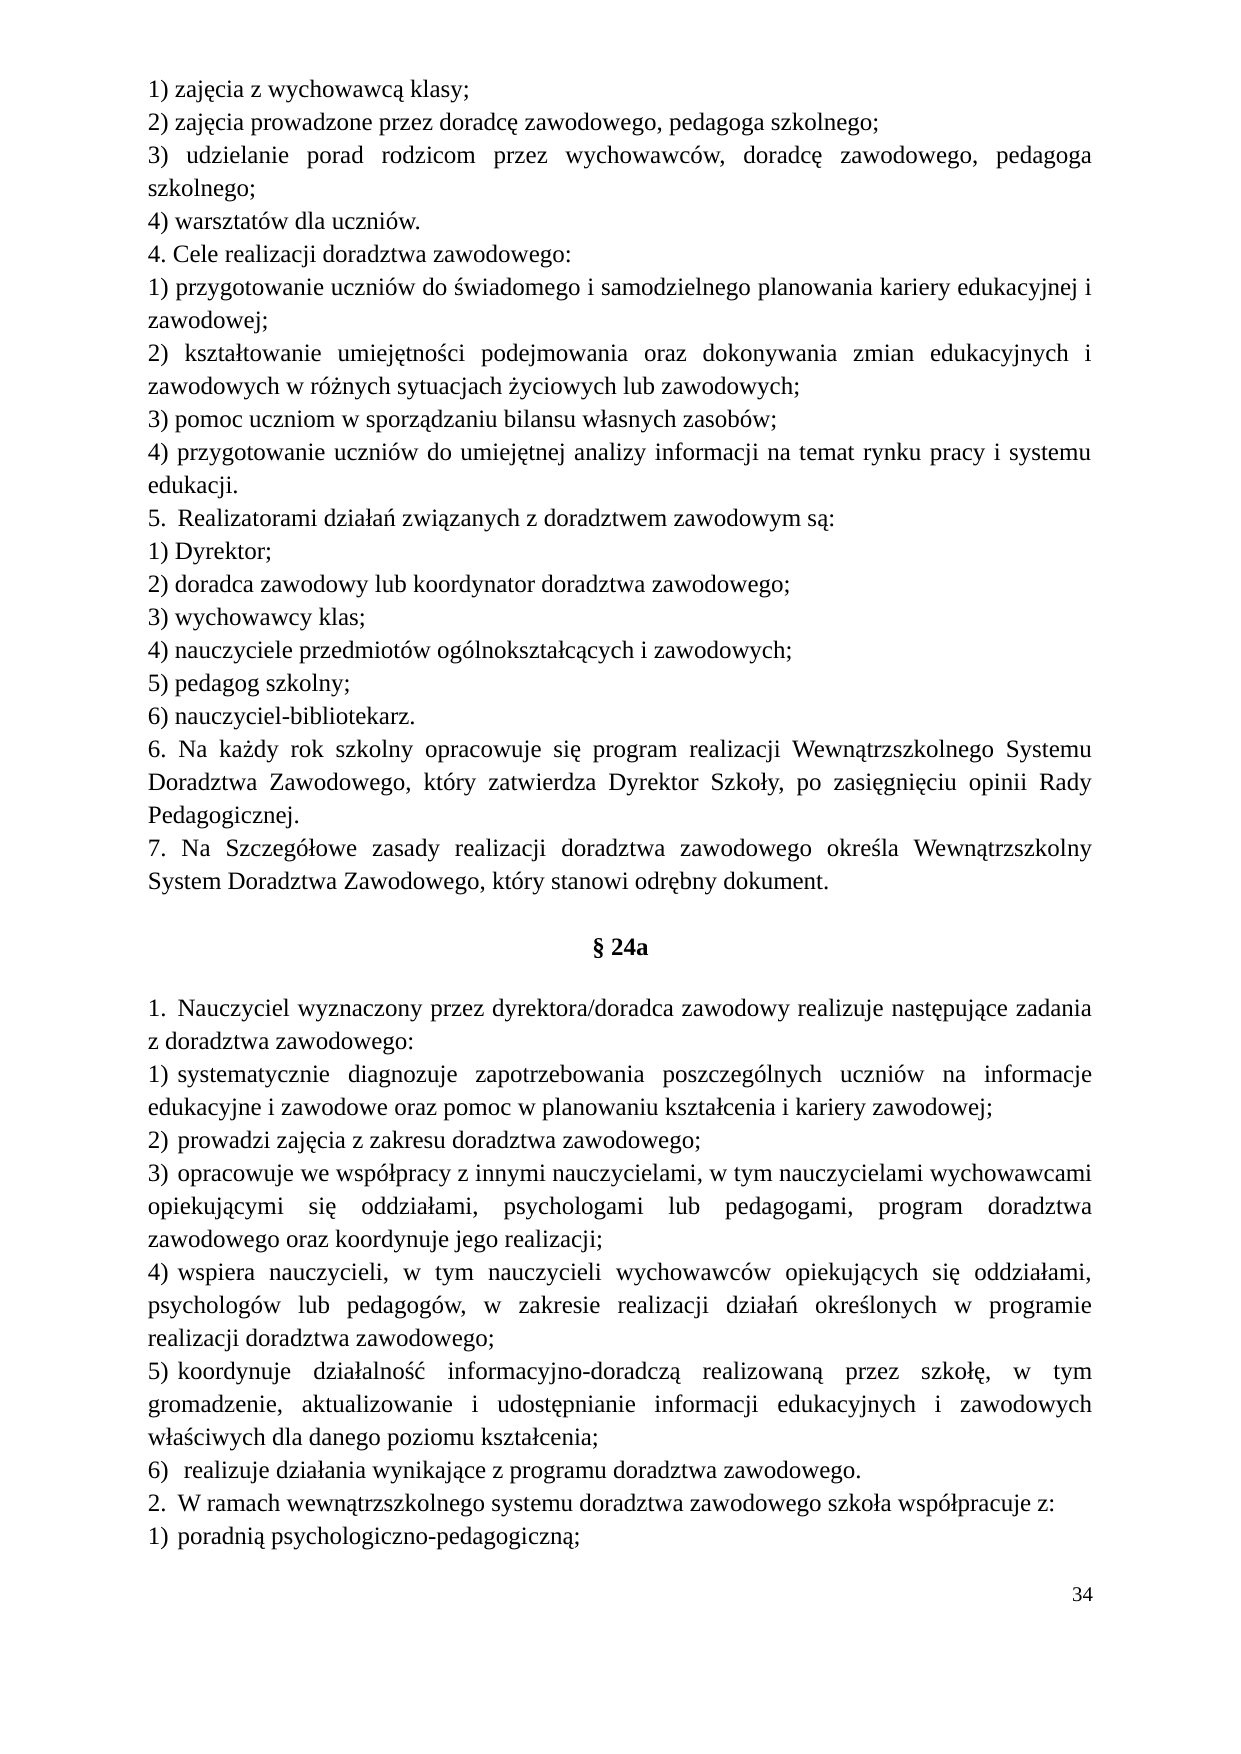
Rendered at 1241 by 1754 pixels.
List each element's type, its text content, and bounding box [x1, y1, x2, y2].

list opracowuje we współpracy z innymi nauczycielami, w tym nauczycielami wychowawcami opiekującymi się oddziałami, psychologami lub pedagogami, program doradztwa zawodowego oraz koordynuje jego realizacji; [148, 1158, 1093, 1253]
text 1) przygotowanie uczniów do świadomego i samodzielnego planowania kariery edukacyjnej i zawodowej; [148, 272, 1093, 334]
list poradnią psychologiczno-pedagogiczną; [148, 1521, 1093, 1550]
text 5) pedagog szkolny; [148, 668, 1093, 697]
list W ramach wewnątrzszkolnego systemu doradztwa zawodowego szkoła współpracuje z: [148, 1488, 1093, 1517]
list Nauczyciel wyznaczony przez dyrektora/doradca zawodowy realizuje następujące zadania z doradztwa zawodowego: [148, 993, 1093, 1055]
list 6) nauczyciel-bibliotekarz. [148, 701, 1093, 730]
list koordynuje działalność informacyjno-doradczą realizowaną przez szkołę, w tym gromadzenie, aktualizowanie i udostępnianie informacji edukacyjnych i zawodowych właściwych dla danego poziomu kształcenia; [148, 1356, 1093, 1451]
text 2) zajęcia prowadzone przez doradcę zawodowego, pedagoga szkolnego; [148, 107, 1093, 136]
list wspiera nauczycieli, w tym nauczycieli wychowawców opiekujących się oddziałami, psychologów lub pedagogów, w zakresie realizacji działań określonych w programie realizacji doradztwa zawodowego; [148, 1257, 1093, 1352]
text 3) udzielanie porad rodzicom przez wychowawców, doradcę zawodowego, pedagoga szkolnego; [148, 140, 1093, 202]
text 1) zajęcia z wychowawcą klasy; [148, 74, 1093, 102]
text 4) nauczyciele przedmiotów ogólnokształcących i zawodowych; [148, 635, 1093, 664]
list realizuje działania wynikające z programu doradztwa zawodowego. [148, 1455, 1093, 1484]
text 3) pomoc uczniom w sporządzaniu bilansu własnych zasobów; [148, 404, 1093, 433]
text § 24a [148, 932, 1093, 961]
text 4) warsztatów dla uczniów. [148, 206, 1093, 234]
text 1) Dyrektor; [148, 536, 1093, 565]
text 3) wychowawcy klas; [148, 602, 1093, 631]
list Realizatorami działań związanych z doradztwem zawodowym są: [148, 503, 1093, 532]
text 2) doradca zawodowy lub koordynator doradztwa zawodowego; [148, 569, 1093, 598]
text 4) przygotowanie uczniów do umiejętnej analizy informacji na temat rynku pracy i systemu edukacji. [148, 437, 1093, 499]
list prowadzi zajęcia z zakresu doradztwa zawodowego; [148, 1125, 1093, 1154]
text 6. Na każdy rok szkolny opracowuje się program realizacji Wewnątrzszkolnego Systemu Doradztwa Zawodowego, który zatwierdza Dyrektor Szkoły, po zasięgnięciu opinii Rady Pedagogicznej. [148, 734, 1093, 829]
text 2) kształtowanie umiejętności podejmowania oraz dokonywania zmian edukacyjnych i zawodowych w różnych sytuacjach życiowych lub zawodowych; [148, 338, 1093, 400]
list systematycznie diagnozuje zapotrzebowania poszczególnych uczniów na informacje edukacyjne i zawodowe oraz pomoc w planowaniu kształcenia i kariery zawodowej; [148, 1059, 1093, 1121]
text 4. Cele realizacji doradztwa zawodowego: [148, 239, 1093, 268]
text 7. Na Szczegółowe zasady realizacji doradztwa zawodowego określa Wewnątrzszkolny System Doradztwa Zawodowego, który stanowi odrębny dokument. [148, 833, 1093, 895]
